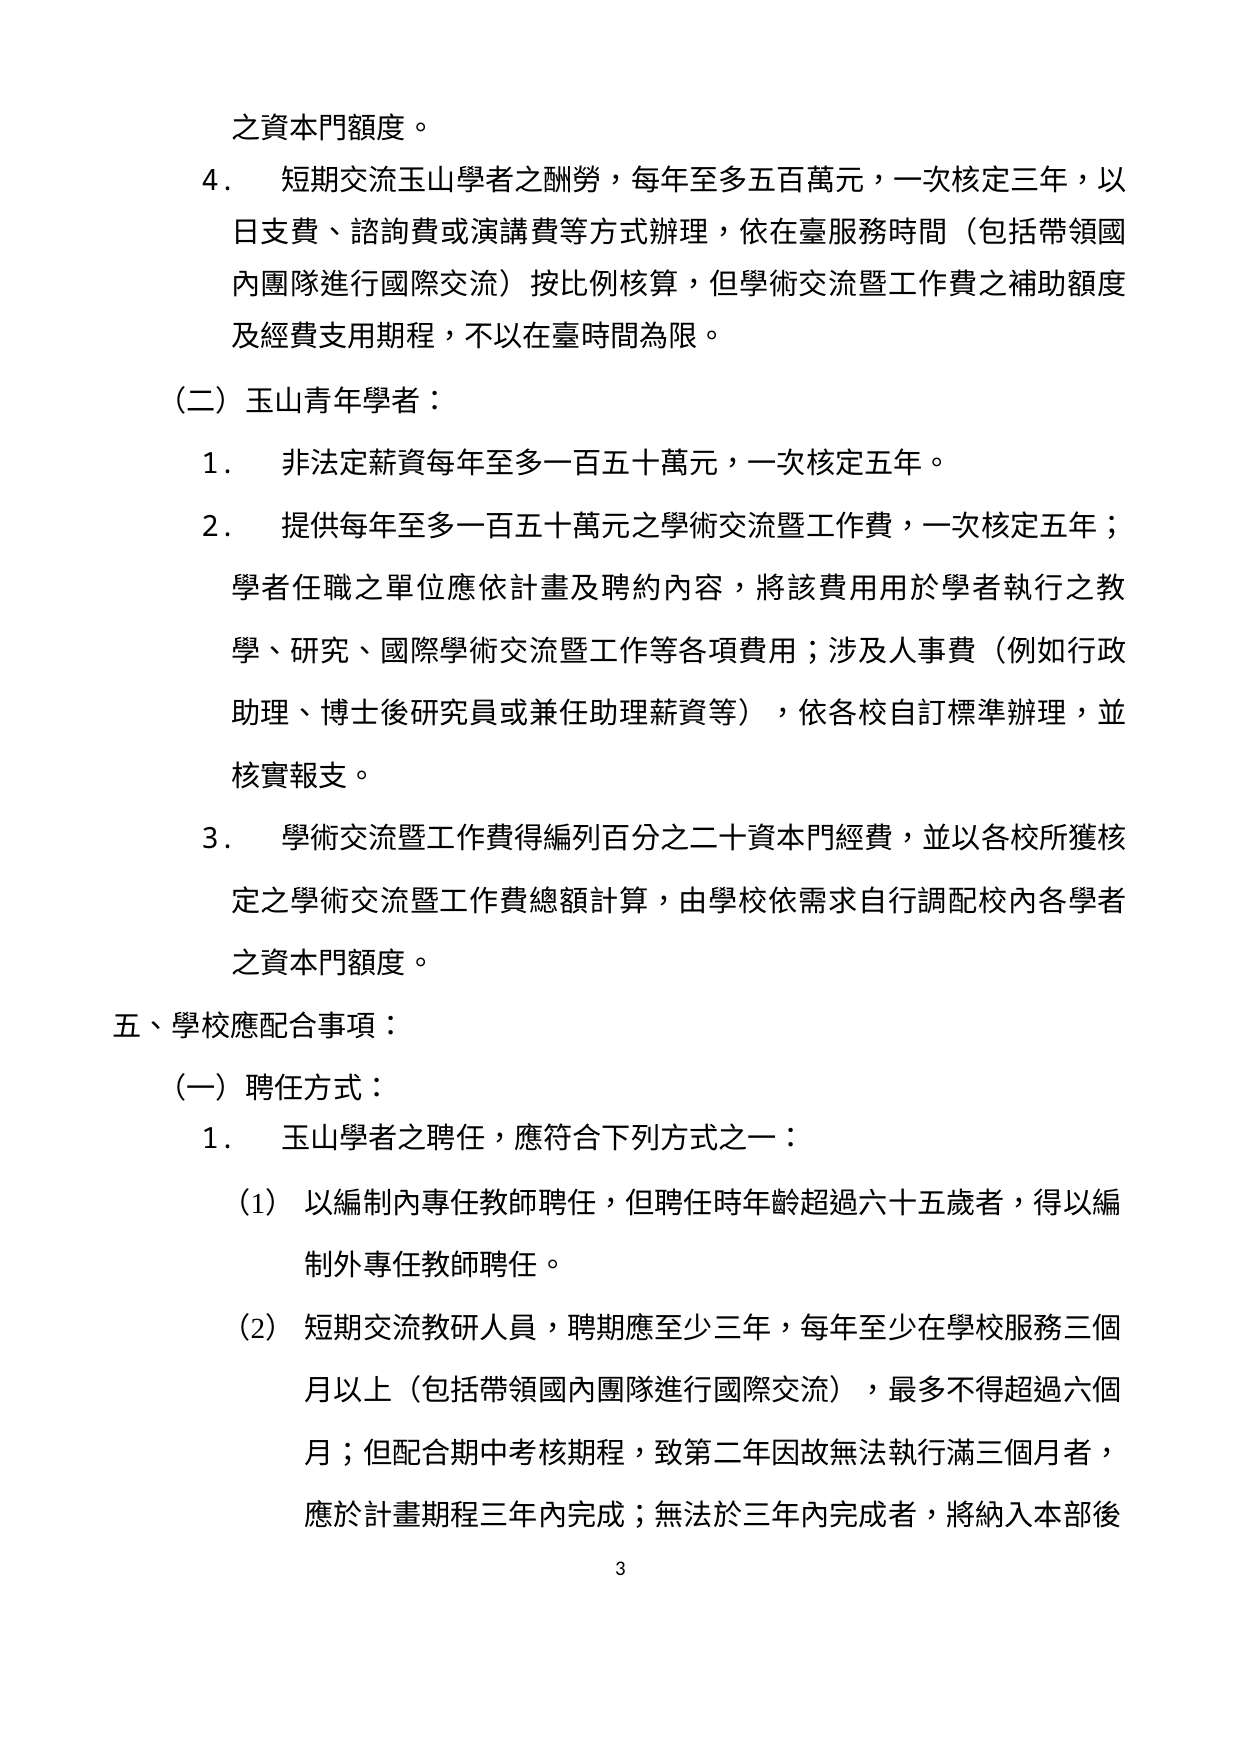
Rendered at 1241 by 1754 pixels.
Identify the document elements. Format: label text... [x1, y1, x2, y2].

list 玉山青年學者： [157, 357, 1128, 419]
list 以編制內專任教師聘任，但聘任時年齡超過六十五歲者，得以編制外專任教師聘任。 [221, 1159, 1128, 1284]
list 玉山學者之聘任，應符合下列方式之一： [201, 1107, 1128, 1159]
list 非法定薪資每年至多一百五十萬元，一次核定五年。 [201, 419, 1128, 482]
list 學校應配合事項： [112, 982, 1128, 1044]
list 之資本門額度。 [201, 96, 1128, 148]
list 短期交流教研人員，聘期應至少三年，每年至少在學校服務三個月以上（包括帶領國內團隊進行國際交流），最多不得超過六個月；但配合期中考核期程，致第二年因故無法執行滿三個月者，應於計畫期程三年內完成；無法於三年內完成者，將納入本部後 [221, 1284, 1128, 1534]
list 學術交流暨工作費得編列百分之二十資本門經費，並以各校所獲核定之學術交流暨工作費總額計算，由學校依需求自行調配校內各學者之資本門額度。 [201, 794, 1128, 982]
list 提供每年至多一百五十萬元之學術交流暨工作費，一次核定五年；學者任職之單位應依計畫及聘約內容，將該費用用於學者執行之教學、研究、國際學術交流暨工作等各項費用；涉及人事費（例如行政助理、博士後研究員或兼任助理薪資等），依各校自訂標準辦理，並核實報支。 [201, 482, 1128, 794]
list 聘任方式： [157, 1044, 1128, 1107]
list 短期交流玉山學者之酬勞，每年至多五百萬元，一次核定三年，以日支費、諮詢費或演講費等方式辦理，依在臺服務時間（包括帶領國內團隊進行國際交流）按比例核算，但學術交流暨工作費之補助額度及經費支用期程，不以在臺時間為限。 [201, 148, 1128, 357]
